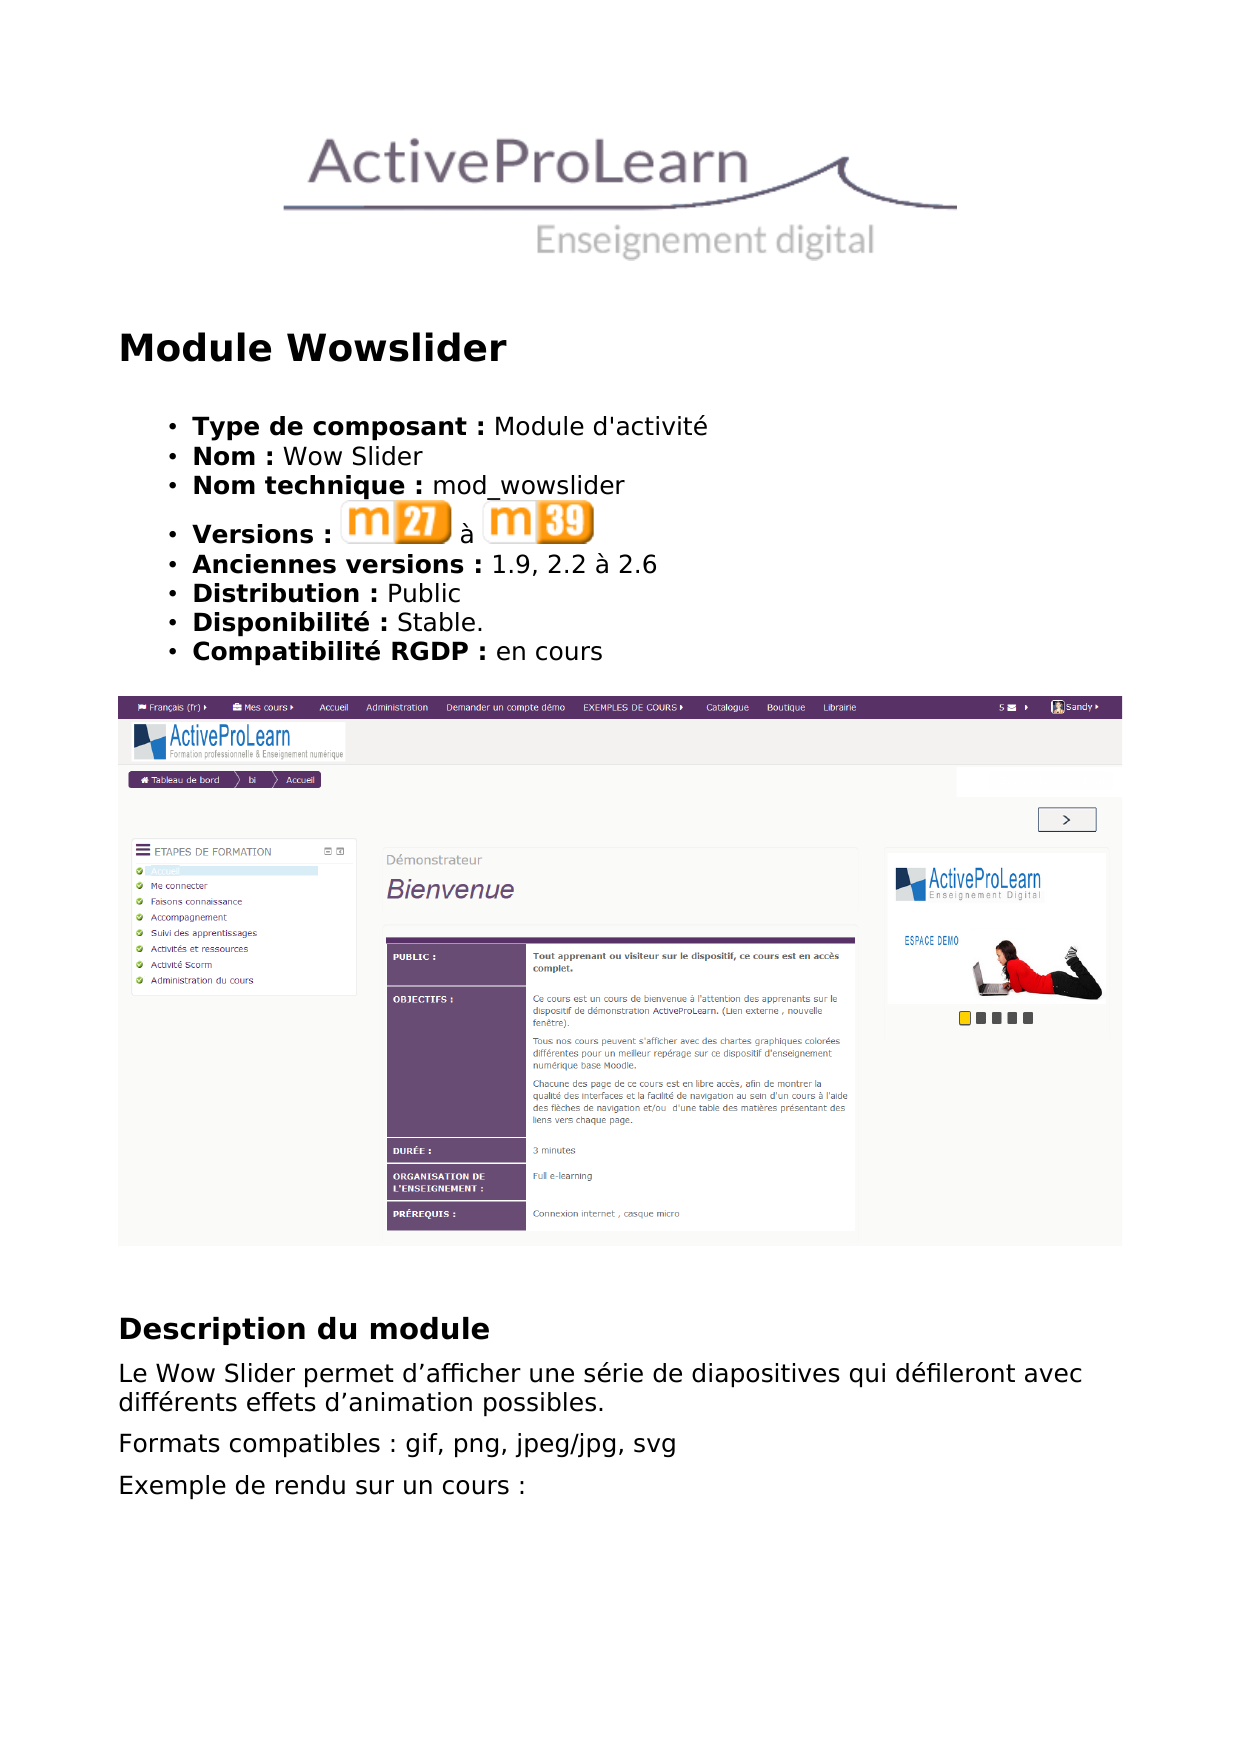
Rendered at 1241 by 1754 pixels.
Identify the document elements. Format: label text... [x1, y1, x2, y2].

text Exemple de rendu sur un cours : [118, 1471, 1122, 1500]
picture [118, 696, 1123, 1246]
picture [340, 500, 452, 544]
list Compatibilité RGDP : en cours [177, 637, 1122, 666]
subtitle Module Wowslider [118, 327, 1122, 371]
text Formats compatibles : gif, png, jpeg/jpg, svg [118, 1429, 1122, 1459]
list Nom technique : mod_wowslider [177, 471, 1122, 500]
picture [283, 118, 957, 261]
list Versions : à [177, 500, 1122, 550]
list Disponibilité : Stable. [177, 608, 1122, 637]
subtitle Description du module [118, 1312, 1122, 1346]
text Le Wow Slider permet d’afficher une série de diapositives qui défileront avec différents effets d’animation possibles. [118, 1359, 1122, 1417]
list Nom : Wow Slider [177, 442, 1122, 471]
list Anciennes versions : 1.9, 2.2 à 2.6 [177, 550, 1122, 579]
list Type de composant : Module d'activité [177, 413, 1122, 442]
list Distribution : Public [177, 579, 1122, 608]
picture [482, 500, 594, 544]
